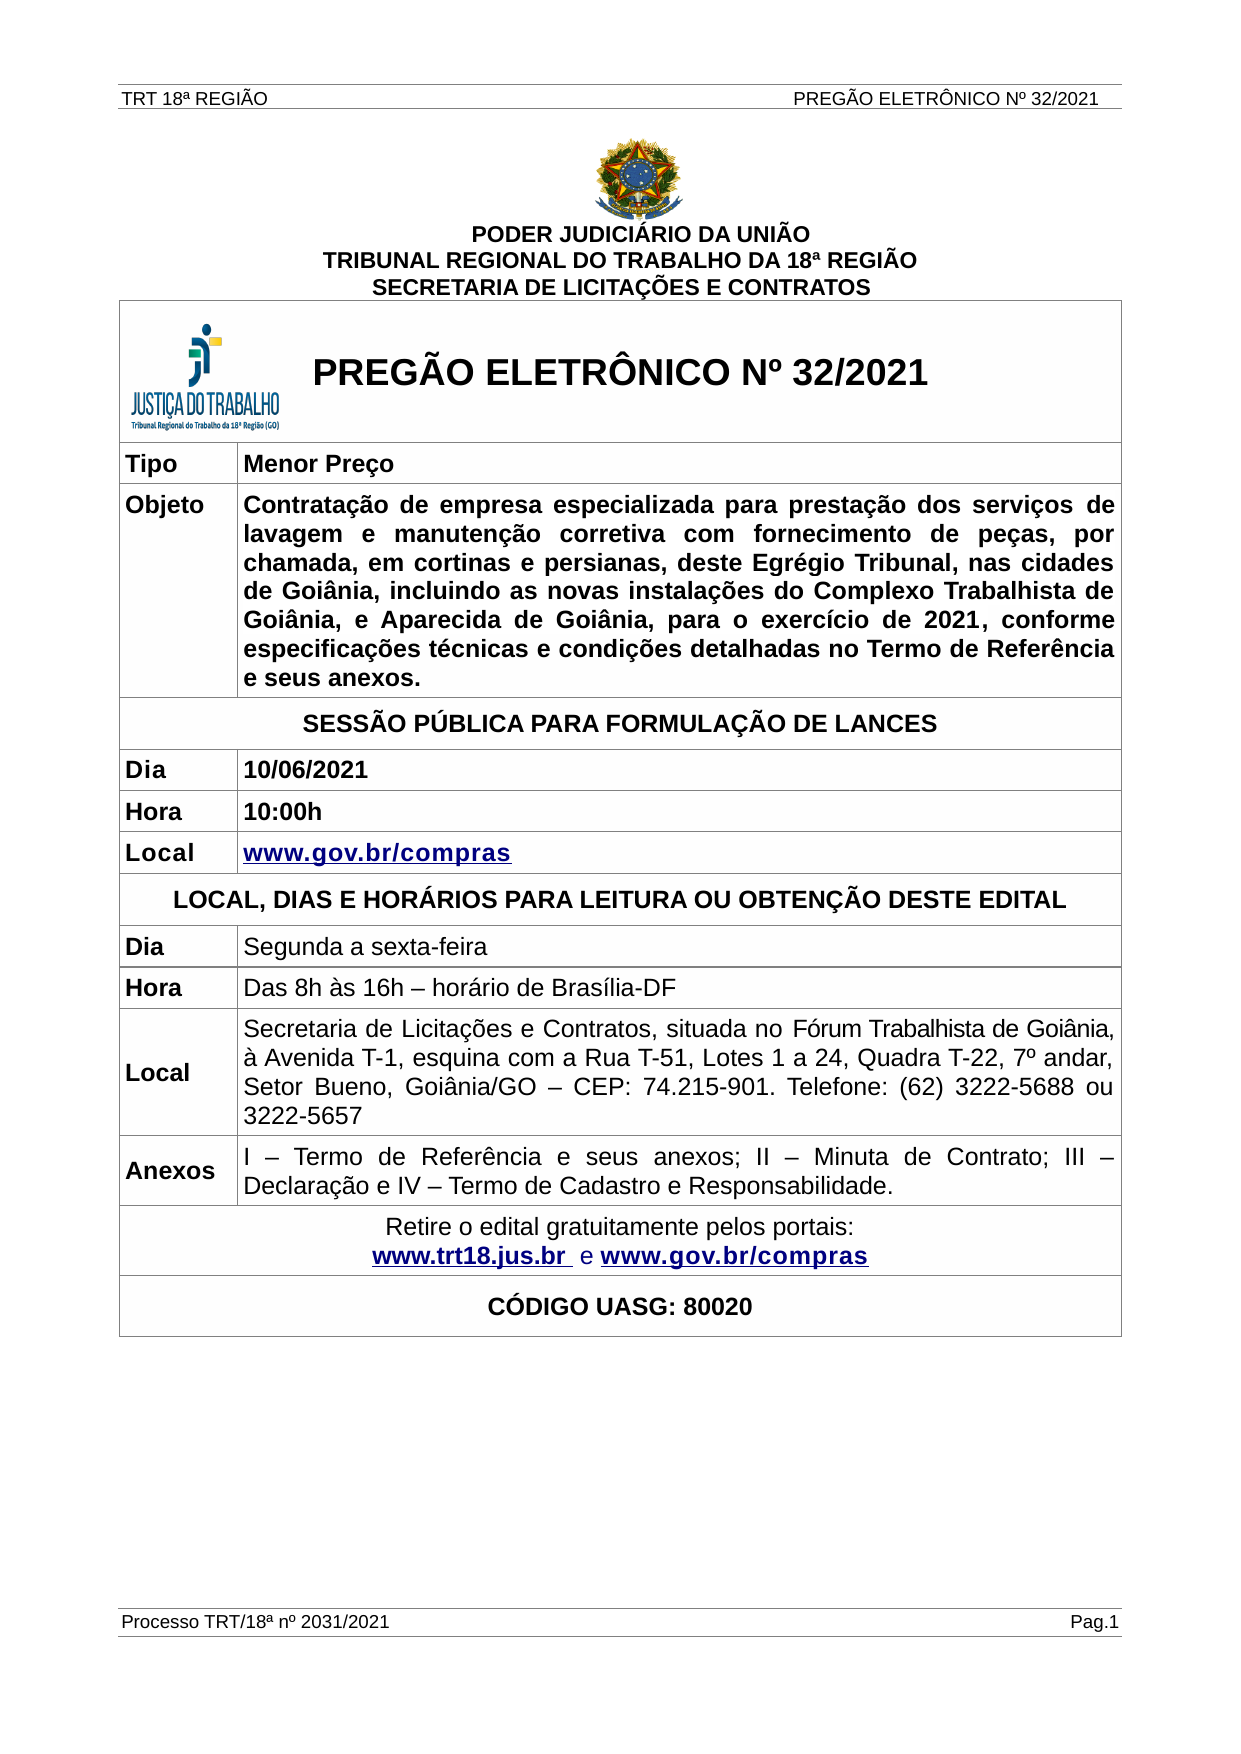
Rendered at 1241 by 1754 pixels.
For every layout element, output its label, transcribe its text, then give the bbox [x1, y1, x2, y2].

table_cell Tipo [120, 443, 237, 483]
table_cell Objeto [120, 484, 237, 697]
table_cell SESSÃO PÚBLICA PARA FORMULAÇÃO DE LANCES [120, 698, 1121, 749]
text SECRETARIA DE LICITAÇÕES E CONTRATOS [118, 273, 1124, 300]
table_cell Hora [120, 791, 237, 831]
table_cell Anexos [120, 1136, 237, 1205]
table_cell Contratação de empresa especializada para prestação dos serviços de lavagem e manutenção corretiva com fornecimento de peças, por chamada, em cortinas e persianas, deste Egrégio Tribunal, nas cidades de Goiânia, incluindo as novas instalações do Complexo Trabalhista de Goiânia, e Aparecida de Goiânia, para o exercício de 2021, conforme especificações técnicas e condições detalhadas no Termo de Referência e seus anexos. [238, 484, 1121, 697]
table_cell Dia [120, 926, 237, 966]
table_cell CÓDIGO UASG: 80020 [120, 1276, 1121, 1336]
table_cell Dia [120, 750, 237, 790]
table_cell Menor Preço [238, 443, 1121, 483]
table_cell LOCAL, DIAS E HORÁRIOS PARA LEITURA OU OBTENÇÃO DESTE EDITAL [120, 874, 1121, 925]
table_header PREGÃO ELETRÔNICO Nº 32/2021 [120, 301, 1121, 442]
table_cell www.gov.br/compras [238, 832, 1121, 872]
table_cell Segunda a sexta-feira [238, 926, 1121, 966]
table_cell Hora [120, 968, 237, 1008]
text PODER JUDICIÁRIO DA UNIÃO [160, 221, 1122, 247]
table_cell 10/06/2021 [238, 750, 1121, 790]
table_cell Local [120, 832, 237, 872]
table_cell I – Termo de Referência e seus anexos; II – Minuta de Contrato; III – Declaração e IV – Termo de Cadastro e Responsabilidade. [238, 1136, 1121, 1205]
table_cell Das 8h às 16h – horário de Brasília-DF [238, 968, 1121, 1008]
table_cell Secretaria de Licitações e Contratos, situada no Fórum Trabalhista de Goiânia, à Avenida T-1, esquina com a Rua T-51, Lotes 1 a 24, Quadra T-22, 7º andar, Setor Bueno, Goiânia/GO – CEP: 74.215-901. Telefone: (62) 3222-5688 ou 3222-5657 [238, 1009, 1121, 1135]
picture [127, 321, 283, 434]
table_cell 10:00h [238, 791, 1121, 831]
table_cell Retire o edital gratuitamente pelos portais: www.trt18.jus.br e www.gov.br/compras [120, 1206, 1121, 1275]
text TRIBUNAL REGIONAL DO TRABALHO DA 18ª REGIÃO [116, 247, 1124, 273]
table_cell Local [120, 1009, 237, 1135]
